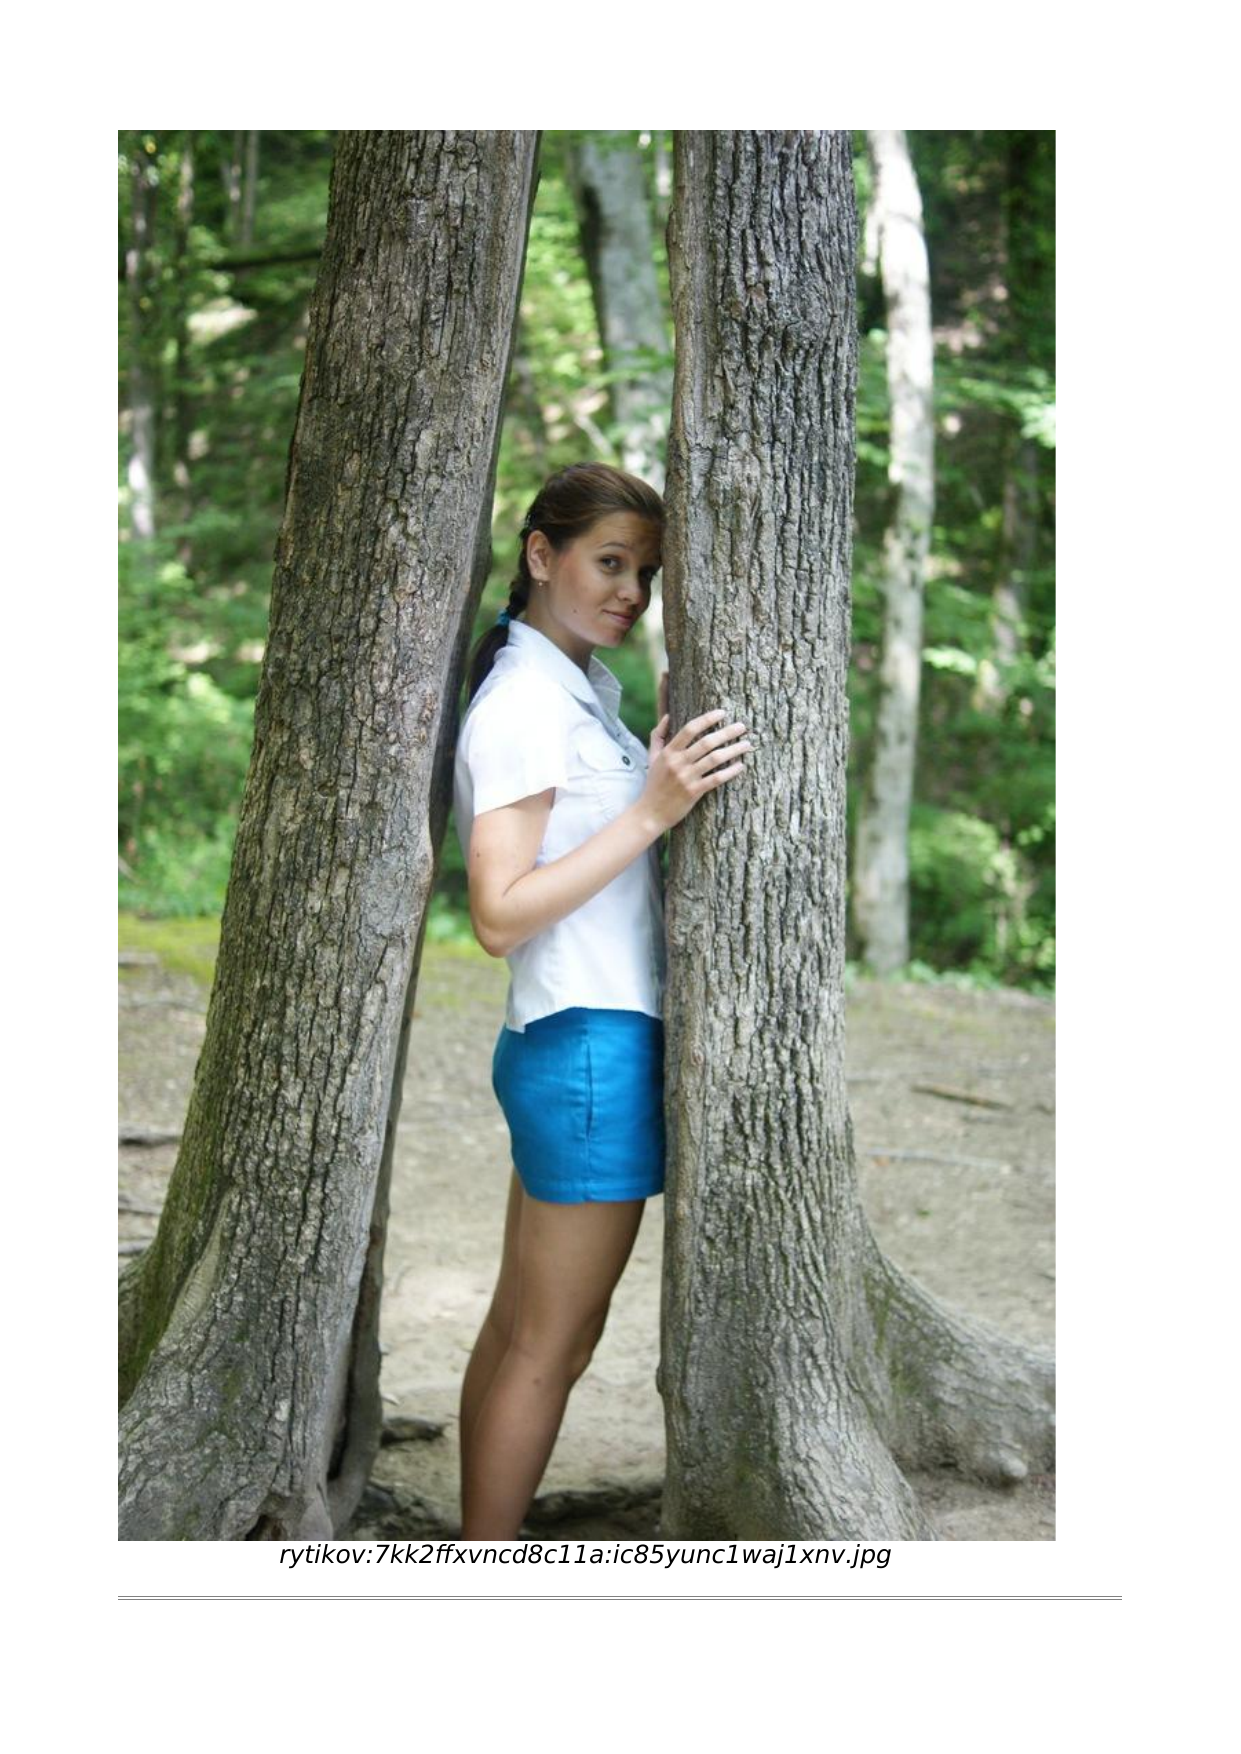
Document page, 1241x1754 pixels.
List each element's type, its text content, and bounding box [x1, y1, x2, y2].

picture [118, 130, 1056, 1541]
text rytikov:7kk2ffxvncd8c11a:ic85yunc1waj1xnv.jpg [118, 1541, 1056, 1569]
